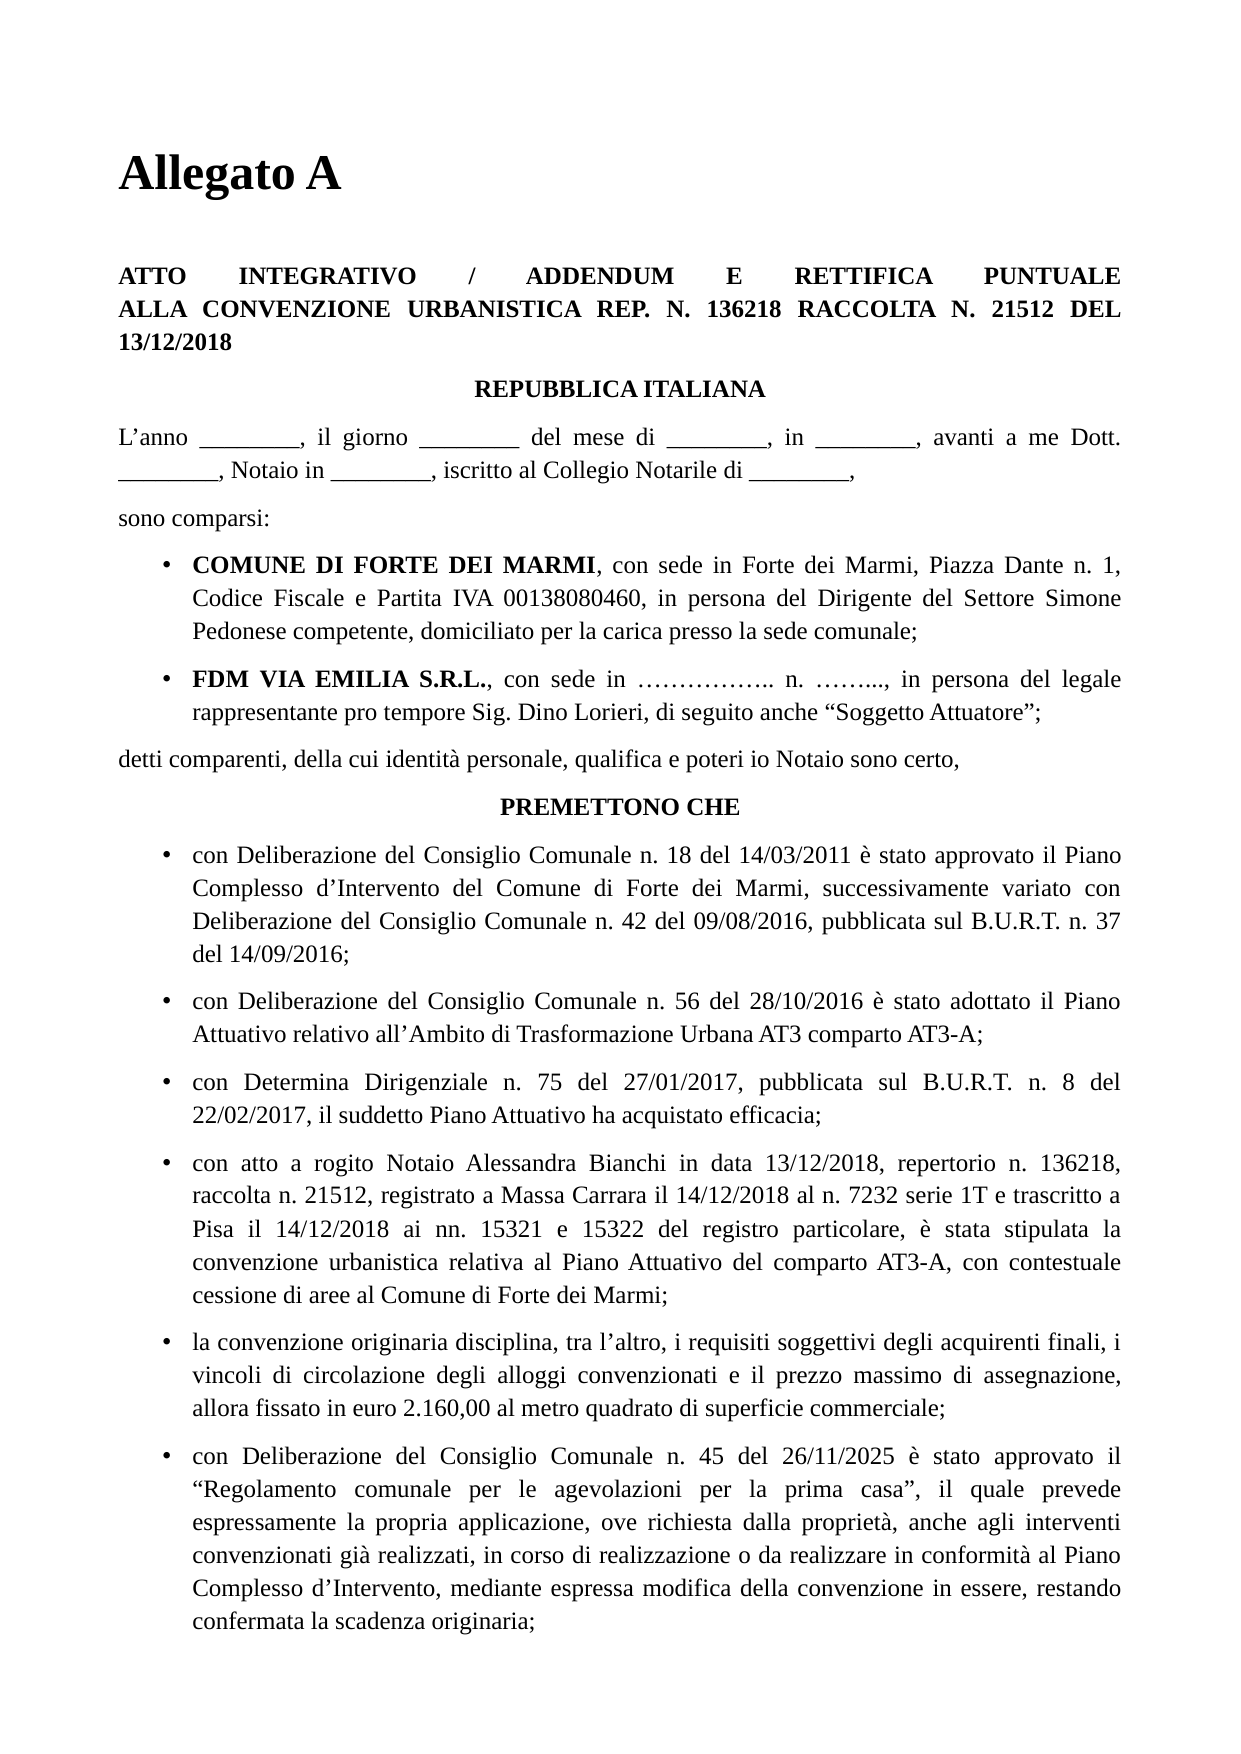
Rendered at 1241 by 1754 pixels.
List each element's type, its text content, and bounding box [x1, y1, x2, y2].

text detti comparenti, della cui identità personale, qualifica e poteri io Notaio sono certo, [118, 744, 1122, 773]
list COMUNE DI FORTE DEI MARMI, con sede in Forte dei Marmi, Piazza Dante n. 1, Codice Fiscale e Partita IVA 00138080460, in persona del Dirigente del Settore Simone Pedonese competente, domiciliato per la carica presso la sede comunale; [162, 550, 1122, 645]
list la convenzione originaria disciplina, tra l’altro, i requisiti soggettivi degli acquirenti finali, i vincoli di circolazione degli alloggi convenzionati e il prezzo massimo di assegnazione, allora fissato in euro 2.160,00 al metro quadrato di superficie commerciale; [162, 1327, 1122, 1422]
subtitle Allegato A [118, 143, 1122, 201]
list con Deliberazione del Consiglio Comunale n. 45 del 26/11/2025 è stato approvato il “Regolamento comunale per le agevolazioni per la prima casa”, il quale prevede espressamente la propria applicazione, ove richiesta dalla proprietà, anche agli interventi convenzionati già realizzati, in corso di realizzazione o da realizzare in conformità al Piano Complesso d’Intervento, mediante espressa modifica della convenzione in essere, restando confermata la scadenza originaria; [162, 1441, 1122, 1635]
list FDM VIA EMILIA S.R.L., con sede in …………….. n. ……..., in persona del legale rappresentante pro tempore Sig. Dino Lorieri, di seguito anche “Soggetto Attuatore”; [162, 664, 1122, 726]
list con Deliberazione del Consiglio Comunale n. 18 del 14/03/2011 è stato approvato il Piano Complesso d’Intervento del Comune di Forte dei Marmi, successivamente variato con Deliberazione del Consiglio Comunale n. 42 del 09/08/2016, pubblicata sul B.U.R.T. n. 37 del 14/09/2016; [162, 840, 1122, 967]
text sono comparsi: [118, 503, 1122, 531]
text PREMETTONO CHE [118, 792, 1122, 821]
text REPUBBLICA ITALIANA [118, 374, 1122, 403]
text L’anno ________, il giorno ________ del mese di ________, in ________, avanti a me Dott. ________, Notaio in ________, iscritto al Collegio Notarile di ________, [118, 422, 1122, 484]
list con atto a rogito Notaio Alessandra Bianchi in data 13/12/2018, repertorio n. 136218, raccolta n. 21512, registrato a Massa Carrara il 14/12/2018 al n. 7232 serie 1T e trascritto a Pisa il 14/12/2018 ai nn. 15321 e 15322 del registro particolare, è stata stipulata la convenzione urbanistica relativa al Piano Attuativo del comparto AT3-A, con contestuale cessione di aree al Comune di Forte dei Marmi; [162, 1148, 1122, 1308]
text ATTO INTEGRATIVO / ADDENDUM E RETTIFICA PUNTUALE ALLA CONVENZIONE URBANISTICA REP. N. 136218 RACCOLTA N. 21512 DEL 13/12/2018 [118, 261, 1122, 356]
list con Determina Dirigenziale n. 75 del 27/01/2017, pubblicata sul B.U.R.T. n. 8 del 22/02/2017, il suddetto Piano Attuativo ha acquistato efficacia; [162, 1067, 1122, 1129]
list con Deliberazione del Consiglio Comunale n. 56 del 28/10/2016 è stato adottato il Piano Attuativo relativo all’Ambito di Trasformazione Urbana AT3 comparto AT3-A; [162, 986, 1122, 1048]
